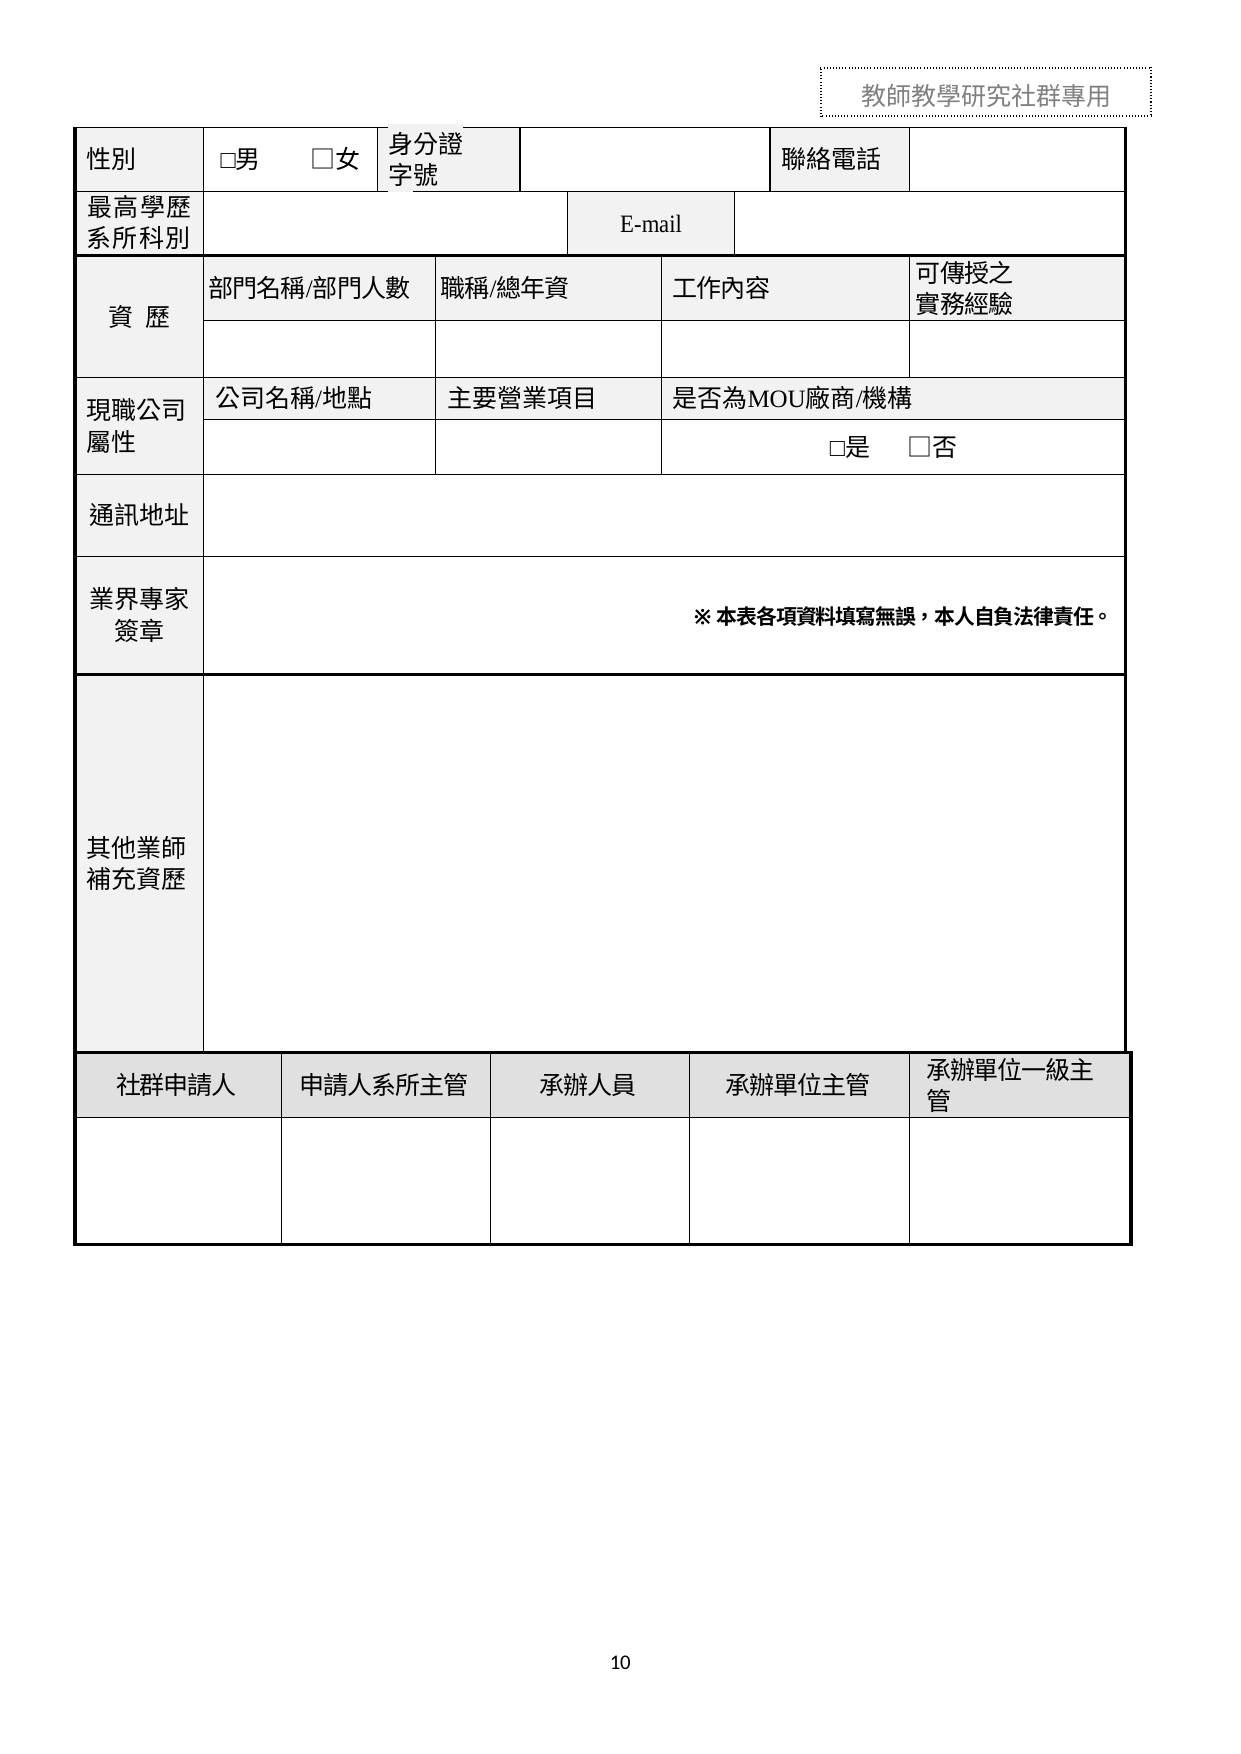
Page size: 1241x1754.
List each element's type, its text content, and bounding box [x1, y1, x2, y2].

table_cell [1127, 556, 1131, 673]
table_cell [1127, 191, 1131, 254]
table_cell [1127, 673, 1131, 1051]
table_cell [204, 676, 377, 1051]
table_cell [910, 1118, 1129, 1243]
table_cell 是否為MOU廠商/機構 [662, 378, 1124, 419]
table_cell [204, 192, 567, 254]
table_cell 最高學歷 系所科別 [77, 192, 203, 254]
table_cell [282, 1118, 490, 1243]
table_cell [377, 676, 562, 1051]
table_cell [1127, 320, 1131, 377]
table_cell [204, 557, 377, 673]
table_cell 主要營業項目 [436, 378, 661, 419]
table_cell [1127, 377, 1131, 419]
table_cell [1127, 254, 1131, 320]
table_cell 聯絡電話 [771, 128, 909, 191]
table_cell [910, 128, 1124, 191]
table_cell [204, 475, 1124, 556]
table_cell [1127, 474, 1131, 556]
table_cell 承辦人員 [491, 1054, 689, 1117]
table_cell [690, 1118, 909, 1243]
table_cell [1127, 419, 1131, 474]
table_cell [77, 1118, 281, 1243]
table_cell [204, 420, 435, 474]
table_cell [377, 557, 562, 673]
table_cell [735, 192, 1124, 254]
table_cell E-mail [568, 192, 734, 254]
table_cell [491, 1118, 689, 1243]
table_cell 職稱/總年資 [436, 257, 661, 320]
table_cell 通訊地址 [77, 475, 203, 556]
table_cell 工作內容 [662, 257, 909, 320]
table_cell [662, 321, 909, 377]
table_cell 承辦單位一級主管 [910, 1054, 1129, 1117]
table_cell 性別 [77, 128, 203, 191]
table_cell □是 □否 [662, 420, 1124, 474]
table_cell 身分證 字號 [378, 128, 519, 191]
table_cell 申請人系所主管 [282, 1054, 490, 1117]
table_cell 資 歷 [77, 257, 203, 377]
table_cell ※ 本表各項資料填寫無誤，本人自負法律責任。 [563, 557, 1124, 673]
table_cell [910, 321, 1124, 377]
table_cell 其他業師補充資歷 [77, 676, 203, 1051]
table_cell 承辦單位主管 [690, 1054, 909, 1117]
table_cell 現職公司 屬性 [77, 378, 203, 474]
table_cell [521, 128, 769, 191]
table_cell 可傳授之 實務經驗 [910, 257, 1124, 320]
table_cell 社群申請人 [77, 1054, 281, 1117]
table_cell 公司名稱/地點 [204, 378, 435, 419]
table_cell [563, 676, 1124, 1051]
table_cell 部門名稱/部門人數 [204, 257, 435, 320]
table_cell □男 □女 [204, 128, 377, 191]
table_cell [436, 321, 661, 377]
table_cell [436, 420, 661, 474]
table_cell [1127, 127, 1131, 191]
table_cell 業界專家 簽章 [77, 557, 203, 673]
table_cell [204, 321, 435, 377]
